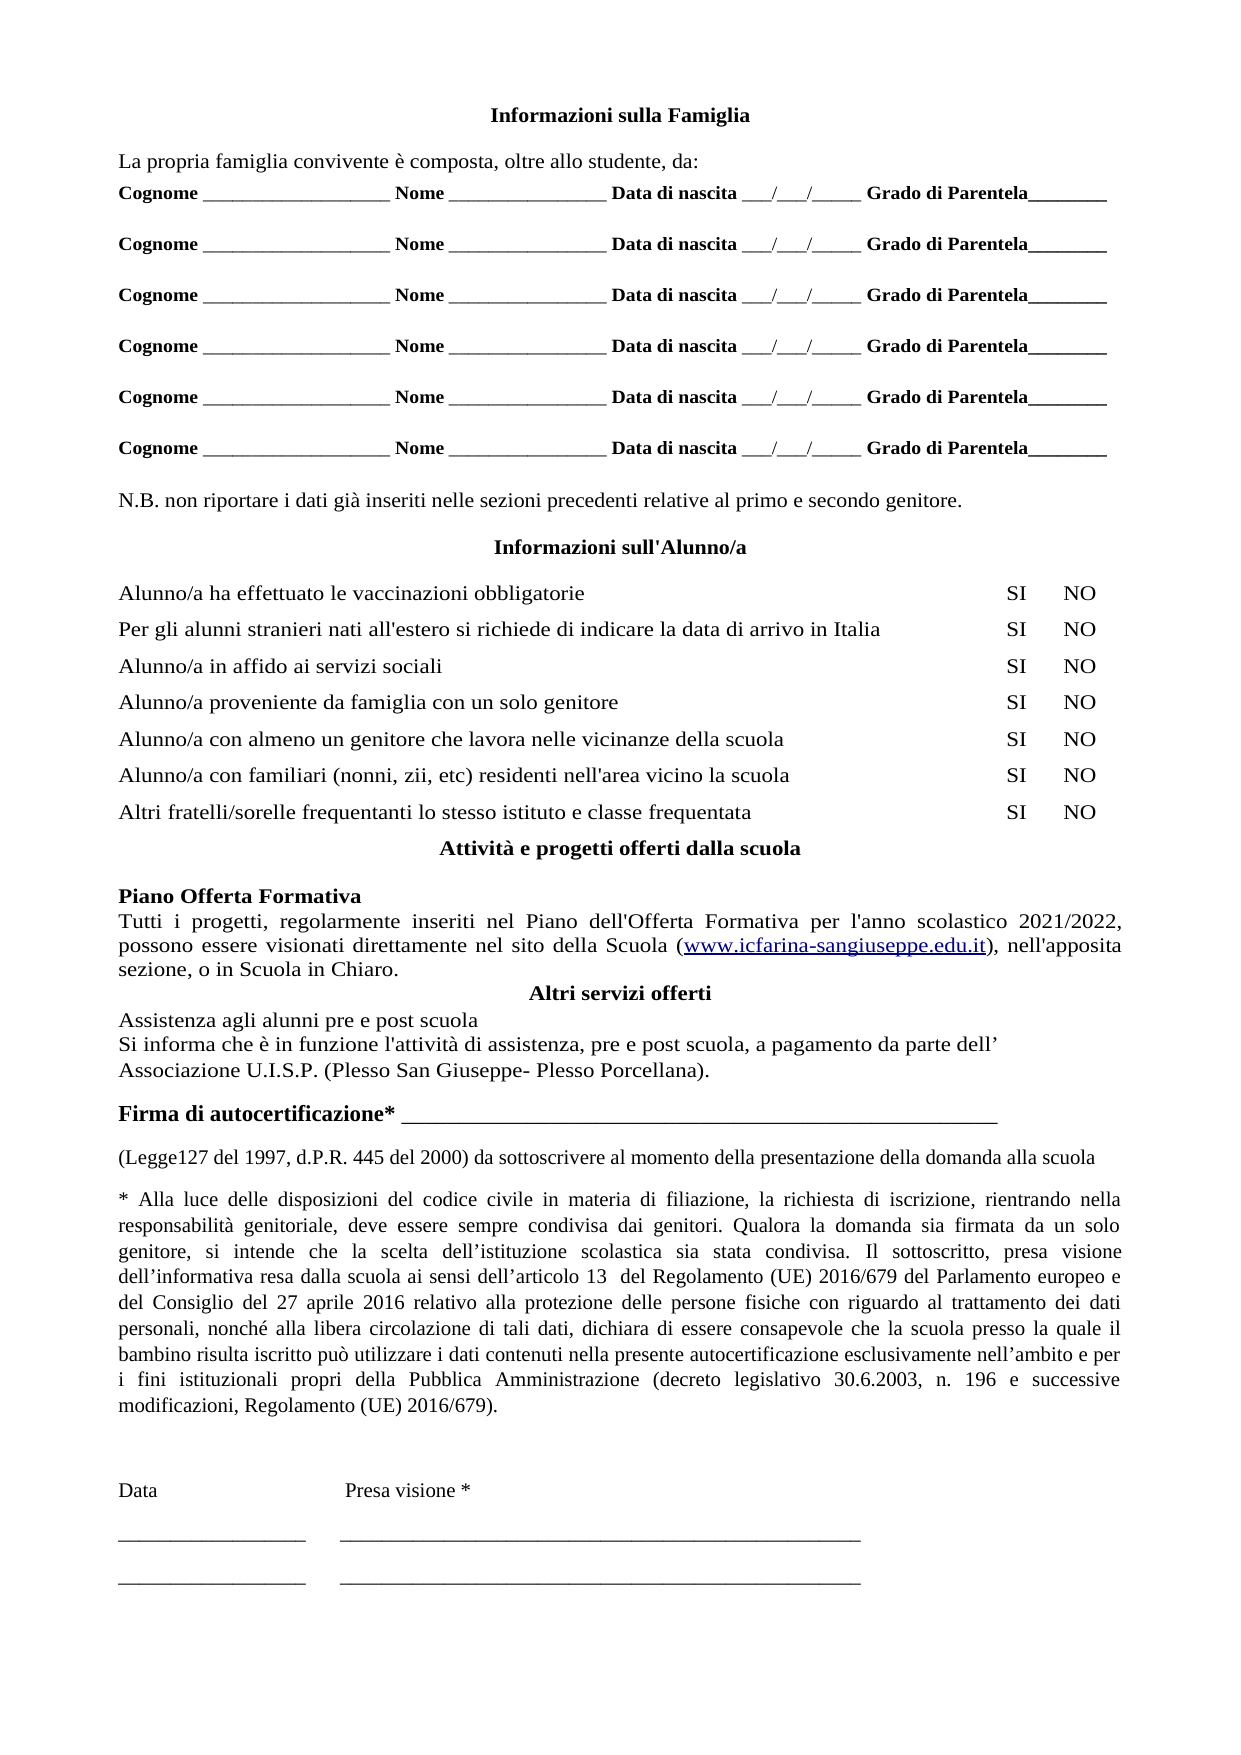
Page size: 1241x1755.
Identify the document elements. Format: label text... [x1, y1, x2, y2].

text Altri servizi offerti [118, 981, 1122, 1005]
text Cognome ___________________ Nome ________________ Data di nascita ___/___/_____ Grado di Parentela________ [118, 437, 1122, 459]
text (Legge127 del 1997, d.P.R. 445 del 2000) da sottoscrivere al momento della presentazione della domanda alla scuola [118, 1145, 1122, 1169]
text * Alla luce delle disposizioni del codice civile in materia di filiazione, la richiesta di iscrizione, rientrando nella responsabilità genitoriale, deve essere sempre condivisa dai genitori. Qualora la domanda sia firmata da un solo genitore, si intende che la scelta dell’istituzione scolastica sia stata condivisa. Il sottoscritto, presa visione dell’informativa resa dalla scuola ai sensi dell’articolo 13 del Regolamento (UE) 2016/679 del Parlamento europeo e del Consiglio del 27 aprile 2016 relativo alla protezione delle persone fisiche con riguardo al trattamento dei dati personali, nonché alla libera circolazione di tali dati, dichiara di essere consapevole che la scuola presso la quale il bambino risulta iscritto può utilizzare i dati contenuti nella presente autocertificazione esclusivamente nell’ambito e per i fini istituzionali propri della Pubblica Amministrazione (decreto legislativo 30.6.2003, n. 196 e successive modificazioni, Regolamento (UE) 2016/679). [118, 1187, 1122, 1417]
text Tutti i progetti, regolarmente inseriti nel Piano dell'Offerta Formativa per l'anno scolastico 2021/2022, possono essere visionati direttamente nel sito della Scuola (www.icfarina-sangiuseppe.edu.it), nell'apposita sezione, o in Scuola in Chiaro. [118, 908, 1122, 981]
text Si informa che è in funzione l'attività di assistenza, pre e post scuola, a pagamento da parte dell’ Associazione U.I.S.P. (Plesso San Giuseppe- Plesso Porcellana). [118, 1032, 1122, 1082]
text Alunno/a in affido ai servizi sociali SI NO [118, 653, 1122, 678]
text Attività e progetti offerti dalla scuola [118, 836, 1122, 860]
text Cognome ___________________ Nome ________________ Data di nascita ___/___/_____ Grado di Parentela________ [118, 335, 1122, 357]
text Firma di autocertificazione* ____________________________________________________ [118, 1100, 1122, 1126]
text Altri fratelli/sorelle frequentanti lo stesso istituto e classe frequentata SI NO [118, 800, 1122, 824]
text Informazioni sulla Famiglia [118, 103, 1122, 127]
text Cognome ___________________ Nome ________________ Data di nascita ___/___/_____ Grado di Parentela________ [118, 182, 1122, 203]
text Cognome ___________________ Nome ________________ Data di nascita ___/___/_____ Grado di Parentela________ [118, 284, 1122, 306]
text Assistenza agli alunni pre e post scuola [118, 1008, 1122, 1032]
text Alunno/a con almeno un genitore che lavora nelle vicinanze della scuola SI NO [118, 727, 1122, 751]
text __________________ __________________________________________________ [118, 1520, 1122, 1544]
text La propria famiglia convivente è composta, oltre allo studente, da: [118, 149, 1093, 173]
text N.B. non riportare i dati già inseriti nelle sezioni precedenti relative al primo e secondo genitore. [118, 488, 1122, 512]
text Per gli alunni stranieri nati all'estero si richiede di indicare la data di arrivo in Italia SI NO [118, 617, 1122, 641]
text __________________ __________________________________________________ [118, 1562, 1122, 1587]
text Informazioni sull'Alunno/a [118, 535, 1122, 559]
text Cognome ___________________ Nome ________________ Data di nascita ___/___/_____ Grado di Parentela________ [118, 233, 1122, 254]
text Alunno/a proveniente da famiglia con un solo genitore SI NO [118, 690, 1122, 714]
text Cognome ___________________ Nome ________________ Data di nascita ___/___/_____ Grado di Parentela________ [118, 386, 1122, 408]
text Alunno/a con familiari (nonni, zii, etc) residenti nell'area vicino la scuola SI NO [118, 763, 1122, 787]
text Data Presa visione * [118, 1478, 1122, 1502]
text Alunno/a ha effettuato le vaccinazioni obbligatorie SI NO [118, 580, 1122, 604]
text Piano Offerta Formativa [118, 884, 1122, 908]
